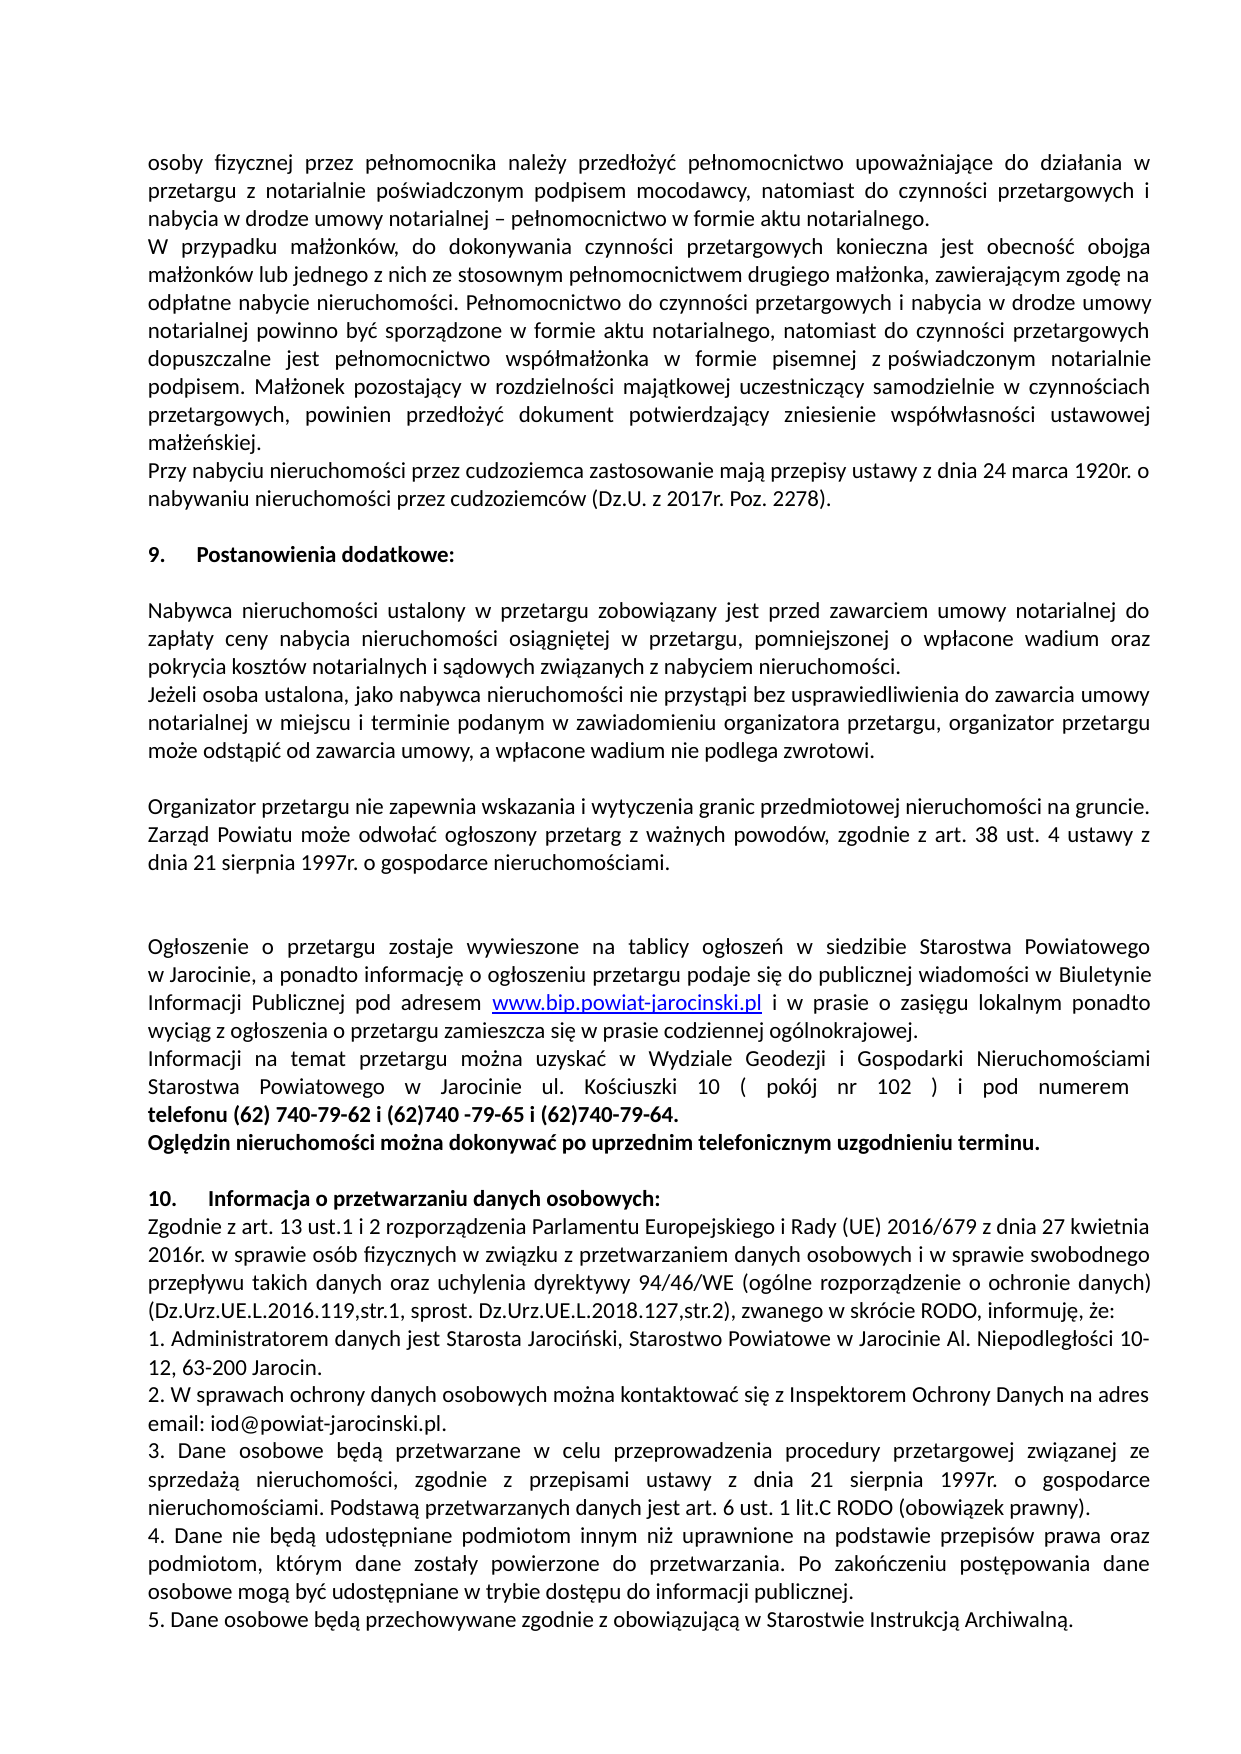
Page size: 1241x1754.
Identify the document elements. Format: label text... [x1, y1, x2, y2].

text W przypadku małżonków, do dokonywania czynności przetargowych konieczna jest obecność obojga małżonków lub jednego z nich ze stosownym pełnomocnictwem drugiego małżonka, zawierającym zgodę na odpłatne nabycie nieruchomości. Pełnomocnictwo do czynności przetargowych i nabycia w drodze umowy notarialnej powinno być sporządzone w formie aktu notarialnego, natomiast do czynności przetargowych dopuszczalne jest pełnomocnictwo współmałżonka w formie pisemnej z poświadczonym notarialnie podpisem. Małżonek pozostający w rozdzielności majątkowej uczestniczący samodzielnie w czynnościach przetargowych, powinien przedłożyć dokument potwierdzający zniesienie współwłasności ustawowej małżeńskiej. [148, 232, 1152, 456]
text 4. Dane nie będą udostępniane podmiotom innym niż uprawnione na podstawie przepisów prawa oraz podmiotom, którym dane zostały powierzone do przetwarzania. Po zakończeniu postępowania dane osobowe mogą być udostępniane w trybie dostępu do informacji publicznej. [148, 1521, 1152, 1605]
text 9. Postanowienia dodatkowe: [148, 540, 1152, 568]
text Jeżeli osoba ustalona, jako nabywca nieruchomości nie przystąpi bez usprawiedliwienia do zawarcia umowy notarialnej w miejscu i terminie podanym w zawiadomieniu organizatora przetargu, organizator przetargu może odstąpić od zawarcia umowy, a wpłacone wadium nie podlega zwrotowi. [148, 680, 1152, 764]
text Oględzin nieruchomości można dokonywać po uprzednim telefonicznym uzgodnieniu terminu. [148, 1128, 1152, 1156]
text Informacji na temat przetargu można uzyskać w Wydziale Geodezji i Gospodarki Nieruchomościami Starostwa Powiatowego w Jarocinie ul. Kościuszki 10 ( pokój nr 102 ) i pod numerem telefonu (62) 740-79-62 i (62)740 -79-65 i (62)740-79-64. [148, 1044, 1152, 1128]
text 2. W sprawach ochrony danych osobowych można kontaktować się z Inspektorem Ochrony Danych na adres email: iod@powiat-jarocinski.pl. [148, 1381, 1152, 1437]
text osoby fizycznej przez pełnomocnika należy przedłożyć pełnomocnictwo upoważniające do działania w przetargu z notarialnie poświadczonym podpisem mocodawcy, natomiast do czynności przetargowych i nabycia w drodze umowy notarialnej – pełnomocnictwo w formie aktu notarialnego. [148, 148, 1152, 232]
text 1. Administratorem danych jest Starosta Jarociński, Starostwo Powiatowe w Jarocinie Al. Niepodległości 10-12, 63-200 Jarocin. [148, 1324, 1152, 1381]
text Organizator przetargu nie zapewnia wskazania i wytyczenia granic przedmiotowej nieruchomości na gruncie. [148, 792, 1152, 820]
text Przy nabyciu nieruchomości przez cudzoziemca zastosowanie mają przepisy ustawy z dnia 24 marca 1920r. o nabywaniu nieruchomości przez cudzoziemców (Dz.U. z 2017r. Poz. 2278). [148, 456, 1152, 512]
text Zgodnie z art. 13 ust.1 i 2 rozporządzenia Parlamentu Europejskiego i Rady (UE) 2016/679 z dnia 27 kwietnia 2016r. w sprawie osób fizycznych w związku z przetwarzaniem danych osobowych i w sprawie swobodnego przepływu takich danych oraz uchylenia dyrektywy 94/46/WE (ogólne rozporządzenie o ochronie danych) (Dz.Urz.UE.L.2016.119,str.1, sprost. Dz.Urz.UE.L.2018.127,str.2), zwanego w skrócie RODO, informuję, że: [148, 1212, 1152, 1324]
text Ogłoszenie o przetargu zostaje wywieszone na tablicy ogłoszeń w siedzibie Starostwa Powiatowego w Jarocinie, a ponadto informację o ogłoszeniu przetargu podaje się do publicznej wiadomości w Biuletynie Informacji Publicznej pod adresem www.bip.powiat-jarocinski.pl i w prasie o zasięgu lokalnym ponadto wyciąg z ogłoszenia o przetargu zamieszcza się w prasie codziennej ogólnokrajowej. [148, 932, 1152, 1044]
text 3. Dane osobowe będą przetwarzane w celu przeprowadzenia procedury przetargowej związanej ze sprzedażą nieruchomości, zgodnie z przepisami ustawy z dnia 21 sierpnia 1997r. o gospodarce nieruchomościami. Podstawą przetwarzanych danych jest art. 6 ust. 1 lit.C RODO (obowiązek prawny). [148, 1437, 1152, 1521]
text 10. Informacja o przetwarzaniu danych osobowych: [148, 1184, 1152, 1212]
text Nabywca nieruchomości ustalony w przetargu zobowiązany jest przed zawarciem umowy notarialnej do zapłaty ceny nabycia nieruchomości osiągniętej w przetargu, pomniejszonej o wpłacone wadium oraz pokrycia kosztów notarialnych i sądowych związanych z nabyciem nieruchomości. [148, 596, 1152, 680]
text 5. Dane osobowe będą przechowywane zgodnie z obowiązującą w Starostwie Instrukcją Archiwalną. [148, 1605, 1152, 1633]
text Zarząd Powiatu może odwołać ogłoszony przetarg z ważnych powodów, zgodnie z art. 38 ust. 4 ustawy z dnia 21 sierpnia 1997r. o gospodarce nieruchomościami. [148, 820, 1152, 876]
